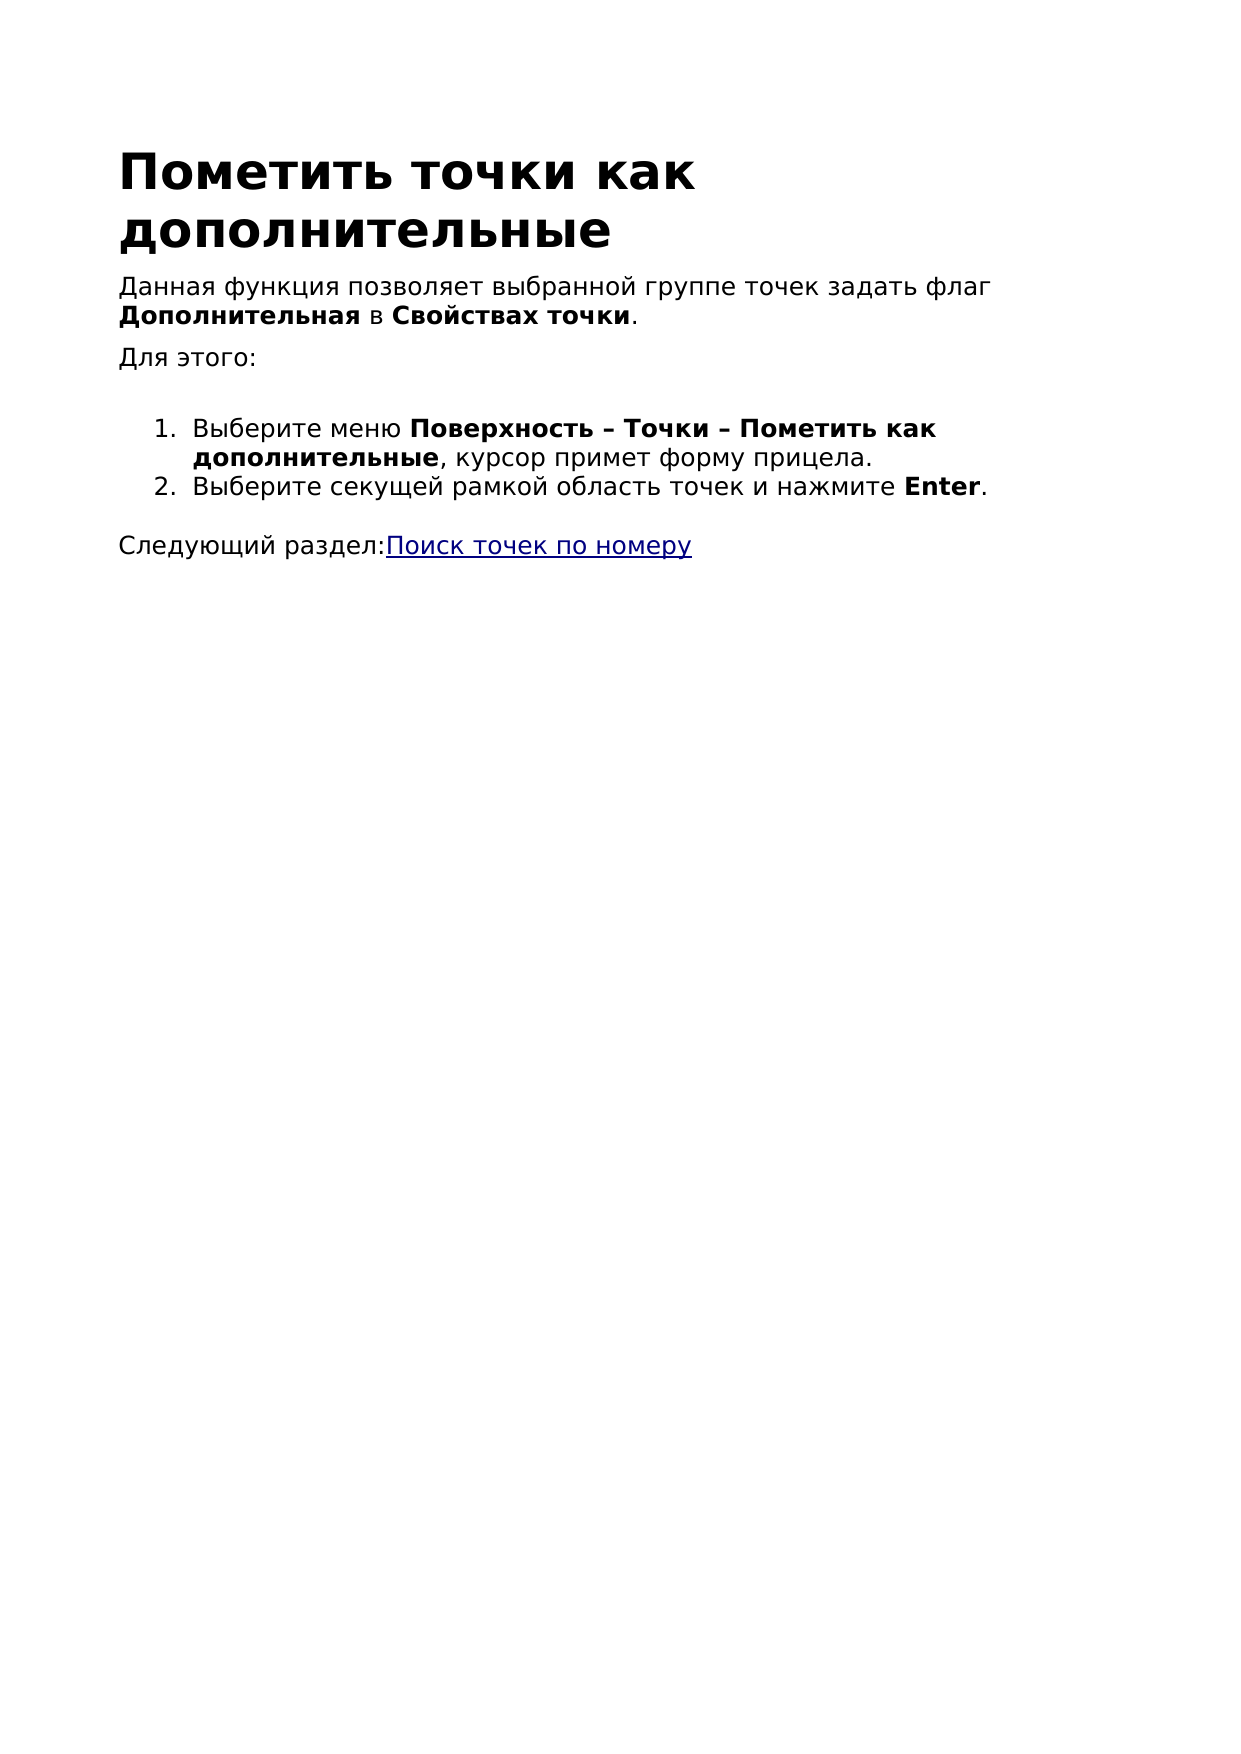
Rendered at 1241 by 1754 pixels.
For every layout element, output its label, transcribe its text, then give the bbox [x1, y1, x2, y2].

text Для этого: [118, 343, 1122, 372]
list Выберите меню Поверхность – Точки – Пометить как дополнительные, курсор примет форму прицела. [177, 414, 1122, 472]
text Данная функция позволяет выбранной группе точек задать флаг Дополнительная в Свойствах точки. [118, 272, 1122, 330]
list Выберите секущей рамкой область точек и нажмите Enter. [177, 472, 1122, 502]
subtitle Пометить точки как дополнительные [118, 143, 1122, 259]
text Следующий раздел:Поиск точек по номеру [118, 531, 1122, 560]
